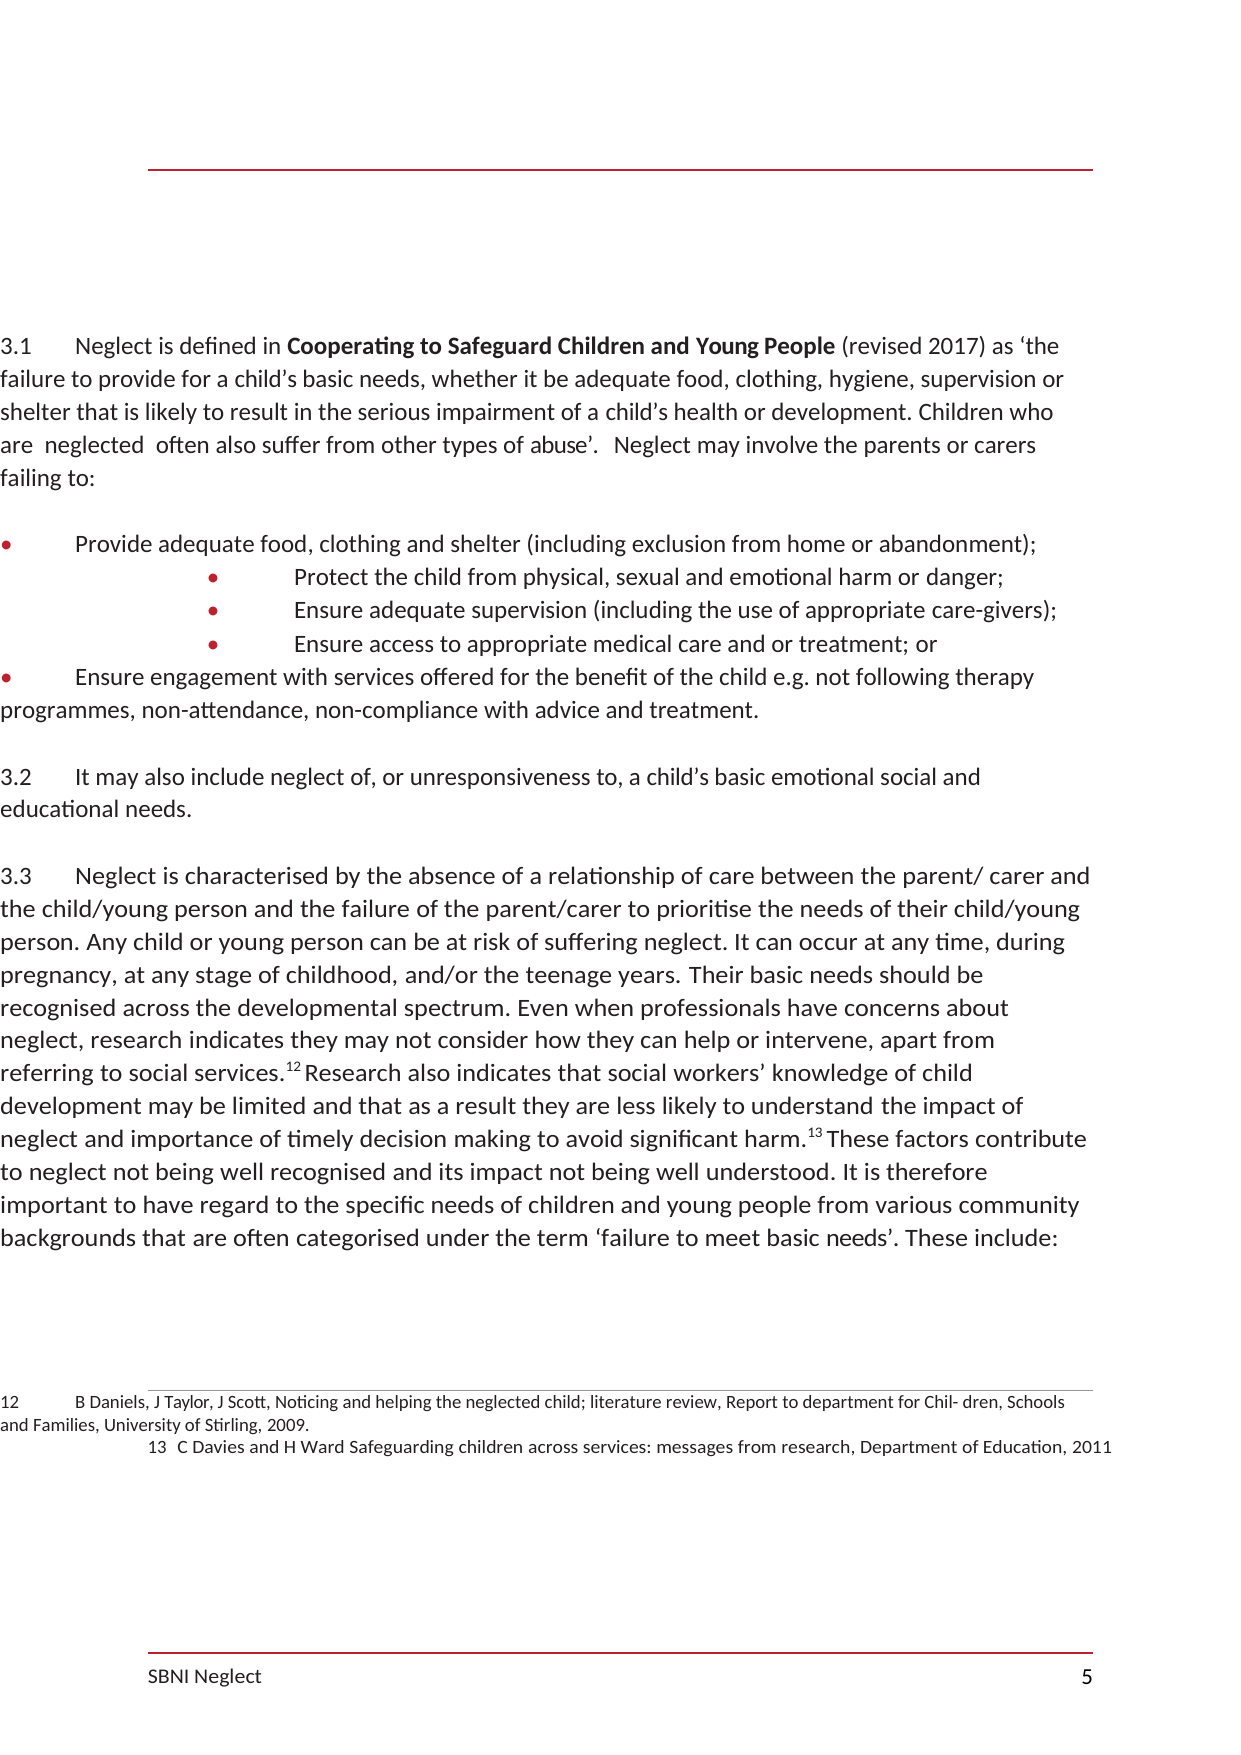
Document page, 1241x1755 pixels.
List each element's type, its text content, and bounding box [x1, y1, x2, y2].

list Provide adequate food, clothing and shelter (including exclusion from home or abandonment); [0, 528, 1038, 559]
list B Daniels, J Taylor, J Scott, Noticing and helping the neglected child; literature review, Report to department for Chil- dren, Schools and Families, University of Stirling, 2009. [0, 1389, 1079, 1436]
list Ensure engagement with services offered for the benefit of the child e.g. not following therapy programmes, non-attendance, non-compliance with advice and treatment. [0, 661, 1072, 725]
list Protect the child from physical, sexual and emotional harm or danger; [207, 561, 1241, 592]
list Ensure adequate supervision (including the use of appropriate care-givers); [207, 595, 1241, 625]
list C Davies and H Ward Safeguarding children across services: messages from research, Department of Education, 2011 [147, 1436, 1241, 1458]
list Ensure access to appropriate medical care and or treatment; or [207, 628, 1241, 658]
text 3. Definition of Neglect [159, 265, 1092, 305]
list It may also include neglect of, or unresponsiveness to, a child’s basic emotional social and educational needs. [0, 761, 1088, 824]
list Neglect is characterised by the absence of a relationship of care between the parent/ carer and the child/young person and the failure of the parent/carer to prioritise the needs of their child/young person. Any child or young person can be at risk of suffering neglect. It can occur at any time, during pregnancy, at any stage of childhood, and/or the teenage years. Their basic needs should be recognised across the developmental spectrum. Even when professionals have concerns about neglect, research indicates they may not consider how they can help or intervene, apart from referring to social services.12 Research also indicates that social workers’ knowledge of child development may be limited and that as a result they are less likely to understand the impact of neglect and importance of timely decision making to avoid significant harm.13 These factors contribute to neglect not being well recognised and its impact not being well understood. It is therefore important to have regard to the specific needs of children and young people from various community backgrounds that are often categorised under the term ‘failure to meet basic needs’. These include: [0, 860, 1091, 1253]
list Neglect is defined in Cooperating to Safeguard Children and Young People (revised 2017) as ‘the failure to provide for a child’s basic needs, whether it be adequate food, clothing, hygiene, supervision or shelter that is likely to result in the serious impairment of a child’s health or development. Children who are neglected often also suffer from other types of abuse’. Neglect may involve the parents or carers failing to: [0, 330, 1092, 492]
